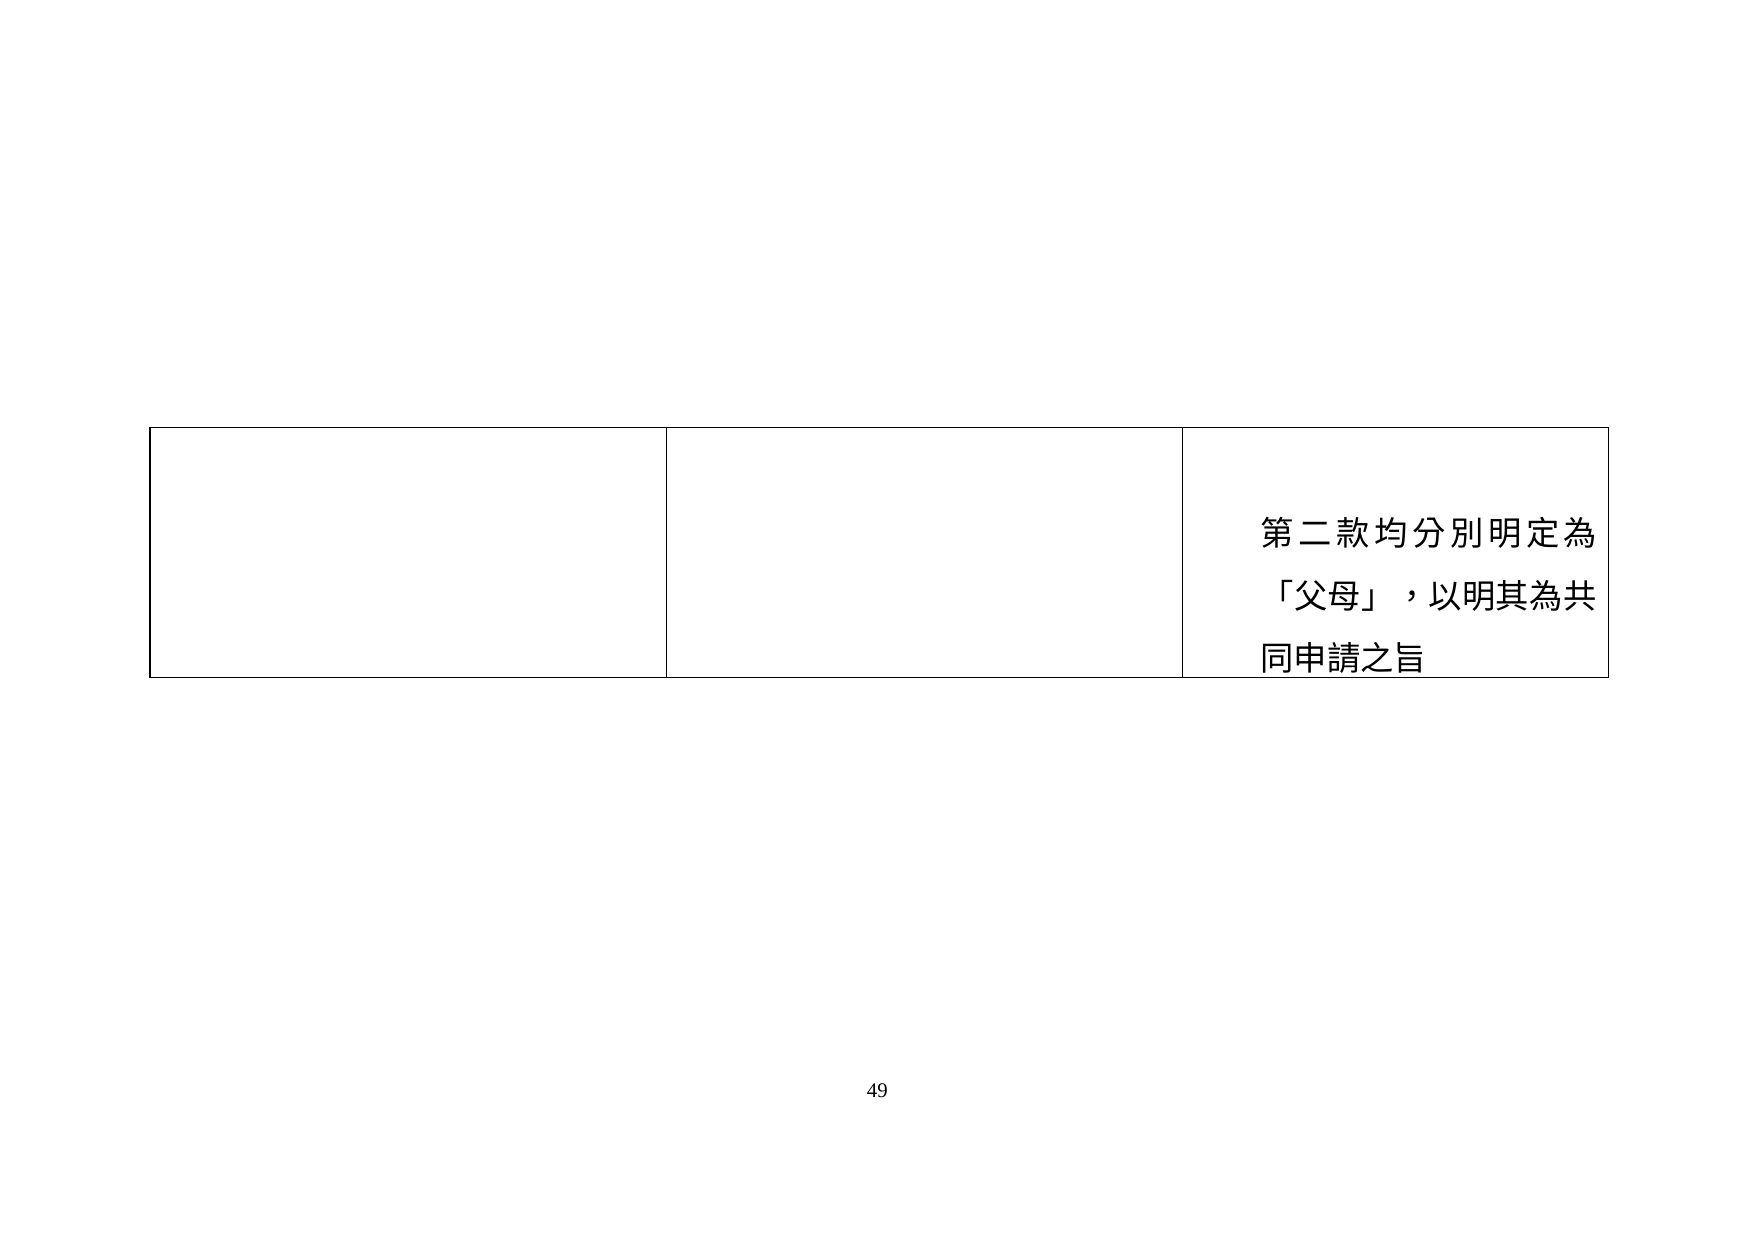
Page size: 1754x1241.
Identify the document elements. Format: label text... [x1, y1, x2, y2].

table_cell 第二款均分別明定為「父母」，以明其為共同申請之旨 [1183, 428, 1608, 677]
table_cell [151, 428, 666, 677]
table_cell [667, 428, 1182, 677]
